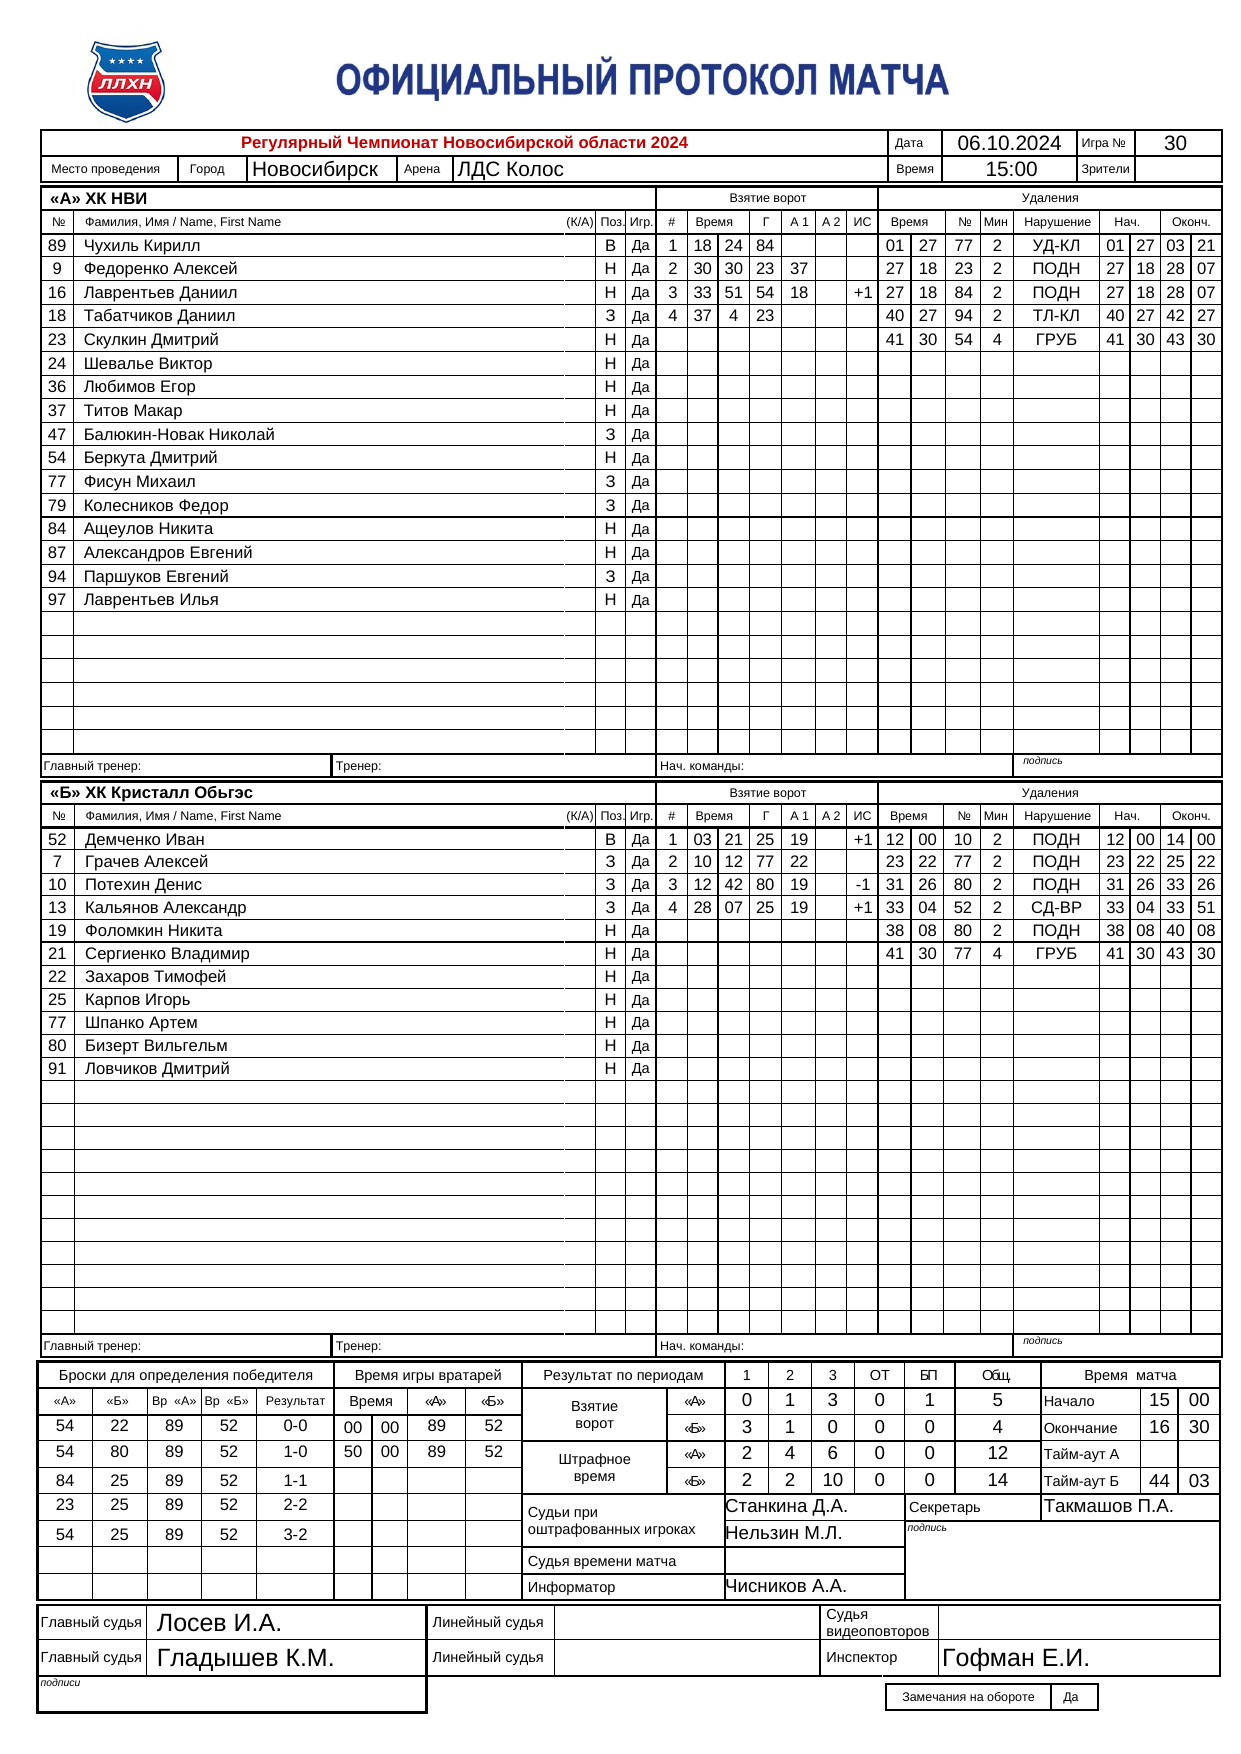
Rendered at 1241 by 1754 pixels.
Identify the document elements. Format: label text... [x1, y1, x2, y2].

table_cell [879, 423, 910, 445]
table_cell № [944, 805, 980, 826]
table_cell [1131, 1058, 1160, 1079]
table_cell [981, 518, 1013, 540]
table_cell [657, 399, 687, 422]
table_cell [688, 1242, 717, 1264]
table_cell [750, 376, 781, 398]
table_cell [782, 966, 815, 987]
table_cell [847, 989, 877, 1011]
table_cell [912, 1150, 943, 1172]
table_cell [1192, 470, 1221, 493]
table_cell [782, 1104, 815, 1126]
table_cell [657, 1265, 687, 1287]
table_cell 26 [1131, 874, 1160, 895]
table_cell 12 [688, 874, 717, 895]
table_cell Место проведения [42, 157, 177, 181]
table_cell [719, 1288, 749, 1310]
table_cell Судья видеоповторов [821, 1606, 938, 1639]
table_cell [816, 494, 846, 516]
table_cell [626, 1104, 655, 1126]
table_cell [1131, 541, 1160, 564]
table_cell Н [596, 989, 625, 1011]
table_cell [750, 943, 781, 964]
table_cell [944, 989, 980, 1011]
table_cell [981, 612, 1013, 634]
table_cell 40 [879, 305, 910, 327]
table_cell [719, 376, 749, 398]
table_cell Н [596, 943, 625, 964]
table_cell 19 [42, 920, 74, 941]
table_cell [688, 470, 717, 493]
table_cell ПОДН [1014, 829, 1099, 849]
table_cell [596, 1104, 625, 1126]
table_cell [719, 612, 749, 634]
table_cell Главный тренер: [42, 1335, 330, 1356]
table_cell [657, 518, 687, 540]
table_cell +1 [847, 281, 877, 303]
table_cell Фоломкин Никита [75, 920, 564, 941]
table_cell 41 [879, 328, 910, 351]
table_cell [847, 1311, 877, 1333]
table_cell [912, 1035, 943, 1057]
table_cell [688, 376, 717, 398]
table_cell [782, 1035, 815, 1057]
table_cell Время [879, 211, 945, 233]
table_cell [1131, 1242, 1160, 1264]
table_cell [816, 1104, 846, 1126]
table_cell 12 [879, 829, 910, 849]
table_cell Главный судья [39, 1606, 146, 1639]
table_cell [750, 1127, 781, 1149]
table_cell [1131, 1173, 1160, 1195]
table_cell [782, 943, 815, 964]
table_cell 4 [981, 943, 1013, 964]
table_cell Шпанко Артем [75, 1012, 564, 1033]
table_cell [626, 1127, 655, 1149]
table_header ОТ [855, 1363, 904, 1387]
table_cell [719, 446, 749, 469]
table_cell [1100, 518, 1129, 540]
table_cell Чухиль Кирилл [74, 235, 564, 256]
table_cell 0 [726, 1389, 768, 1413]
table_cell [1161, 1265, 1190, 1287]
table_cell [1014, 659, 1099, 682]
table_cell 03 [1179, 1468, 1219, 1493]
table_cell [750, 730, 781, 753]
table_cell [466, 1521, 521, 1546]
table_cell [944, 1012, 980, 1033]
table_cell [879, 683, 910, 706]
table_cell [847, 659, 877, 682]
table_cell [981, 446, 1013, 469]
table_cell [565, 1081, 595, 1103]
table_cell [944, 1173, 980, 1195]
table_cell 2 [981, 874, 1013, 895]
table_header БП [905, 1363, 954, 1387]
table_cell [912, 1196, 943, 1218]
table_cell [565, 943, 595, 964]
table_cell [946, 518, 980, 540]
table_cell Нельзин М.Л. [726, 1521, 904, 1546]
table_cell [879, 1081, 910, 1103]
table_cell [981, 1311, 1013, 1333]
table_cell Грачев Алексей [75, 850, 564, 872]
table_cell [816, 943, 846, 964]
table_cell 03 [688, 829, 717, 849]
table_cell [847, 565, 877, 587]
table_cell [719, 588, 749, 611]
table_cell 1-0 [257, 1441, 333, 1467]
table_cell [782, 399, 815, 422]
table_cell Да [626, 588, 655, 611]
table_cell 2 [981, 281, 1013, 303]
table_cell [688, 1035, 717, 1057]
table_cell [879, 1150, 910, 1172]
table_cell Вр «Б» [202, 1389, 256, 1413]
table_cell [74, 612, 564, 634]
table_cell [466, 1547, 521, 1573]
table_cell [596, 1311, 625, 1333]
table_cell [657, 1311, 687, 1333]
table_cell УД-КЛ [1014, 235, 1099, 256]
table_cell 21 [719, 829, 749, 849]
table_cell [42, 730, 73, 753]
table_cell [688, 659, 717, 682]
table_cell [981, 1058, 1013, 1079]
table_cell [782, 1219, 815, 1241]
table_cell Игр. [626, 805, 655, 826]
table_cell 42 [719, 874, 749, 895]
table_cell [879, 707, 910, 729]
table_cell Фисун Михаил [74, 470, 564, 493]
table_cell Н [596, 1012, 625, 1033]
table_cell [565, 1150, 595, 1172]
table_cell [688, 1196, 717, 1218]
table_cell [657, 446, 687, 469]
table_cell [946, 659, 980, 682]
table_cell [946, 470, 980, 493]
table_cell Новосибирск [248, 157, 396, 181]
table_cell [688, 518, 717, 540]
table_cell Нарушение [1014, 211, 1099, 233]
table_cell [816, 966, 846, 987]
table_cell Да [626, 829, 655, 849]
table_cell Титов Макар [74, 399, 564, 422]
table_cell [782, 423, 815, 445]
table_cell Да [626, 281, 655, 303]
table_cell З [596, 565, 625, 587]
table_cell [555, 1640, 819, 1675]
table_cell [782, 565, 815, 587]
table_cell 47 [42, 423, 73, 445]
table_header Время игры вратарей [335, 1363, 521, 1387]
table_cell [657, 328, 687, 351]
table_cell 30 [912, 328, 945, 351]
table_cell 10 [944, 829, 980, 849]
table_cell ЛДС Колос [454, 157, 887, 181]
table_cell Оконч. [1161, 805, 1221, 826]
table_cell 26 [912, 874, 943, 895]
table_cell [657, 1288, 687, 1310]
table_cell [688, 446, 717, 469]
table_cell Гофман Е.И. [939, 1640, 1219, 1675]
table_cell [1192, 1104, 1221, 1126]
table_cell [719, 1196, 749, 1218]
table_cell [981, 966, 1013, 987]
table_cell [750, 612, 781, 634]
table_cell Н [596, 446, 625, 469]
table_cell [565, 257, 595, 280]
table_cell 1 [769, 1389, 811, 1413]
table_cell 89 [148, 1494, 201, 1520]
table_cell [148, 1574, 201, 1599]
table_cell [782, 659, 815, 682]
table_cell [565, 1288, 595, 1310]
table_cell [1161, 1173, 1190, 1195]
table_cell З [596, 850, 625, 872]
table_cell [944, 1081, 980, 1103]
table_cell [879, 1012, 910, 1033]
table_cell [565, 1104, 595, 1126]
table_cell [1100, 494, 1129, 516]
table_cell 54 [39, 1441, 92, 1467]
table_cell 15 [1141, 1389, 1177, 1413]
table_cell 80 [42, 1035, 74, 1057]
table_cell [912, 683, 945, 706]
table_cell Да [626, 470, 655, 493]
table_cell 00 [335, 1416, 371, 1440]
table_cell 0 [812, 1415, 854, 1440]
table_cell 80 [93, 1441, 147, 1467]
table_cell 0 [855, 1442, 904, 1467]
table_cell [847, 730, 877, 753]
table_cell [879, 446, 910, 469]
table_cell 94 [946, 305, 980, 327]
table_cell СД-ВР [1014, 896, 1099, 918]
table_cell [782, 494, 815, 516]
table_cell [1014, 565, 1099, 587]
table_cell [565, 896, 595, 918]
table_cell Время [335, 1389, 407, 1413]
table_cell [879, 989, 910, 1011]
table_cell [1100, 707, 1129, 729]
table_cell [944, 1104, 980, 1126]
table_cell Н [596, 518, 625, 540]
table_cell [782, 1058, 815, 1079]
table_cell Судьи при оштрафованных игроках [523, 1495, 724, 1546]
table_cell [1192, 989, 1221, 1011]
table_cell [1131, 1219, 1160, 1241]
table_cell [719, 352, 749, 374]
table_cell 22 [1131, 850, 1160, 872]
table_cell [1131, 659, 1160, 682]
table_cell [1192, 966, 1221, 987]
table_cell [719, 1012, 749, 1033]
table_cell [75, 1219, 564, 1241]
table_header 2 [769, 1363, 811, 1387]
table_cell 80 [750, 874, 781, 895]
table_cell ГРУБ [1014, 328, 1099, 351]
table_cell [42, 612, 73, 634]
table_cell 27 [912, 235, 945, 256]
table_cell 52 [202, 1416, 256, 1440]
table_cell [1100, 966, 1129, 987]
table_cell [1014, 494, 1099, 516]
table_cell [847, 494, 877, 516]
table_cell [1161, 659, 1190, 682]
table_cell [719, 328, 749, 351]
table_cell [981, 730, 1013, 753]
table_cell [688, 730, 717, 753]
table_cell 43 [1161, 943, 1190, 964]
table_cell [750, 1265, 781, 1287]
table_cell [688, 328, 717, 351]
table_cell [946, 399, 980, 422]
table_cell 03 [1161, 235, 1190, 256]
table_cell ПОДН [1014, 281, 1099, 303]
table_cell [688, 1104, 717, 1126]
table_cell [1161, 494, 1190, 516]
table_cell [1192, 1242, 1221, 1264]
table_cell [1131, 399, 1160, 422]
table_cell 18 [1131, 281, 1160, 303]
table_cell Штрафное время [523, 1442, 666, 1493]
table_cell [1161, 423, 1190, 445]
table_cell 07 [1192, 257, 1221, 280]
table_cell 1 [657, 235, 687, 256]
table_cell Время [889, 157, 941, 181]
table_cell [782, 588, 815, 611]
table_cell [719, 683, 749, 706]
table_cell [688, 352, 717, 374]
table_cell [1100, 683, 1129, 706]
table_cell [1014, 352, 1099, 374]
table_cell Лаврентьев Даниил [74, 281, 564, 303]
table_cell Город [179, 157, 246, 181]
table_cell [847, 1173, 877, 1195]
table_cell 2 [657, 257, 687, 280]
table_cell [816, 730, 846, 753]
table_cell 43 [1161, 328, 1190, 351]
table_cell [1192, 1012, 1221, 1033]
table_cell [657, 989, 687, 1011]
table_cell 23 [1100, 850, 1129, 872]
table_cell «А» [39, 1389, 92, 1413]
table_cell [1100, 1058, 1129, 1079]
table_cell Станкина Д.А. [726, 1495, 904, 1520]
table_cell [847, 966, 877, 987]
table_cell [1014, 636, 1099, 658]
table_cell [816, 565, 846, 587]
table_cell [981, 1242, 1013, 1264]
table_cell Н [596, 588, 625, 611]
table_cell 30 [719, 257, 749, 280]
table_cell [335, 1468, 371, 1493]
table_cell +1 [847, 829, 877, 849]
table_cell Да [626, 850, 655, 872]
table_cell [782, 1173, 815, 1195]
table_cell [1131, 1288, 1160, 1310]
table_cell 54 [750, 281, 781, 303]
table_cell [75, 1288, 564, 1310]
table_cell Да [626, 920, 655, 941]
table_cell 52 [944, 896, 980, 918]
table_cell [1014, 1311, 1099, 1333]
table_cell [879, 1035, 910, 1057]
table_cell [1100, 1104, 1129, 1126]
table_cell [782, 541, 815, 564]
table_cell [1014, 730, 1099, 753]
table_cell [912, 470, 945, 493]
table_cell [657, 588, 687, 611]
table_cell 3 [657, 281, 687, 303]
table_cell [596, 1265, 625, 1287]
table_cell 19 [782, 874, 815, 895]
table_cell 79 [42, 494, 73, 516]
table_cell [912, 1127, 943, 1149]
table_cell Да [626, 1035, 655, 1057]
table_cell 30 [1131, 943, 1160, 964]
table_cell 4 [981, 328, 1013, 351]
table_cell 2 [981, 257, 1013, 280]
table_cell [1100, 730, 1129, 753]
table_cell Секретарь [906, 1495, 1040, 1520]
table_cell [596, 659, 625, 682]
table_cell [946, 707, 980, 729]
table_cell [879, 636, 910, 658]
table_cell Да [626, 423, 655, 445]
table_cell 08 [1192, 920, 1221, 941]
table_cell Да [626, 896, 655, 918]
table_cell [1014, 1196, 1099, 1218]
table_cell [626, 1173, 655, 1195]
table_cell 52 [466, 1441, 521, 1467]
table_cell 50 [335, 1441, 371, 1467]
table_cell [912, 518, 945, 540]
table_cell [981, 1104, 1013, 1126]
table_cell 0 [855, 1415, 904, 1440]
table_cell [1100, 423, 1129, 445]
table_cell [782, 1265, 815, 1287]
table_cell [782, 1081, 815, 1103]
table_cell [1100, 659, 1129, 682]
table_cell [879, 399, 910, 422]
table_cell Лаврентьев Илья [74, 588, 564, 611]
table_cell [946, 683, 980, 706]
table_cell [847, 920, 877, 941]
table_cell [688, 588, 717, 611]
table_cell 40 [1161, 920, 1190, 941]
table_cell [1100, 1242, 1129, 1264]
table_cell 77 [750, 850, 781, 872]
table_cell Время [879, 805, 943, 826]
table_cell [1192, 1127, 1221, 1149]
table_cell [912, 966, 943, 987]
table_cell [657, 966, 687, 987]
table_cell [1100, 1150, 1129, 1172]
table_cell [719, 1104, 749, 1126]
table_cell [912, 1173, 943, 1195]
table_cell [75, 1196, 564, 1218]
table_cell [657, 1104, 687, 1126]
table_cell [816, 470, 846, 493]
table_cell [42, 1265, 74, 1287]
table_cell [912, 1311, 943, 1333]
table_header Удаления [879, 783, 1221, 803]
table_cell 25 [93, 1494, 147, 1520]
table_cell [688, 1012, 717, 1033]
table_cell [1161, 446, 1190, 469]
table_cell Фамилия, Имя / Name, First Name [74, 211, 565, 233]
table_cell [565, 235, 595, 256]
table_cell Линейный судья [428, 1640, 554, 1675]
table_cell 12 [719, 850, 749, 872]
table_cell [879, 1219, 910, 1241]
table_cell [750, 1058, 781, 1079]
table_cell [1014, 470, 1099, 493]
table_cell [750, 518, 781, 540]
table_cell [75, 1081, 564, 1103]
table_cell Да [626, 1012, 655, 1033]
table_cell 18 [1131, 257, 1160, 280]
table_cell [257, 1547, 333, 1573]
table_cell 3 [657, 874, 687, 895]
table_cell [981, 1127, 1013, 1149]
table_cell [879, 541, 910, 564]
table_cell [688, 1150, 717, 1172]
table_cell Главный судья [39, 1640, 146, 1675]
table_cell [750, 636, 781, 658]
table_cell ПОДН [1014, 874, 1099, 895]
table_cell 54 [39, 1521, 92, 1546]
table_cell [657, 1127, 687, 1149]
table_cell 33 [1100, 896, 1129, 918]
table_cell [782, 235, 815, 256]
table_cell Ловчиков Дмитрий [75, 1058, 564, 1079]
table_cell [1131, 1196, 1160, 1218]
table_cell [750, 446, 781, 469]
table_cell [981, 683, 1013, 706]
table_cell [1100, 1265, 1129, 1287]
table_cell [1192, 588, 1221, 611]
table_cell [688, 1288, 717, 1310]
table_cell [719, 1081, 749, 1103]
table_cell [1192, 565, 1221, 587]
table_cell Колесников Федор [74, 494, 564, 516]
table_cell В [596, 829, 625, 849]
table_cell [946, 494, 980, 516]
table_cell [1131, 683, 1160, 706]
table_cell [719, 1058, 749, 1079]
table_cell [912, 446, 945, 469]
table_cell Инспектор [821, 1640, 938, 1675]
table_cell [719, 730, 749, 753]
table_cell Главный тренер: [42, 755, 330, 776]
table_header Общ. [956, 1363, 1040, 1387]
table_cell 18 [42, 305, 73, 327]
table_cell 00 [1131, 829, 1160, 849]
table_cell Г [750, 805, 781, 826]
table_cell [1014, 989, 1099, 1011]
table_cell [912, 1012, 943, 1033]
table_cell Да [626, 943, 655, 964]
table_cell Да [626, 494, 655, 516]
table_cell [719, 1311, 749, 1333]
table_cell [847, 328, 877, 351]
table_cell Да [626, 352, 655, 374]
table_cell Фамилия, Имя / Name, First Name [75, 805, 565, 826]
table_cell [466, 1574, 521, 1599]
table_cell [782, 636, 815, 658]
table_cell [565, 612, 595, 634]
table_cell 27 [1100, 281, 1129, 303]
table_cell 15:00 [943, 157, 1076, 181]
table_cell Арена [398, 157, 452, 181]
table_cell [912, 588, 945, 611]
table_cell [1131, 494, 1160, 516]
table_cell [373, 1574, 407, 1599]
table_cell [335, 1521, 371, 1546]
table_cell [816, 1311, 846, 1333]
table_cell 23 [39, 1494, 92, 1520]
table_cell [782, 1311, 815, 1333]
table_cell 10 [688, 850, 717, 872]
table_cell 18 [688, 235, 717, 256]
table_cell [1161, 565, 1190, 587]
table_cell Н [596, 1058, 625, 1079]
table_cell [565, 470, 595, 493]
table_cell 89 [148, 1521, 201, 1546]
table_cell [1014, 683, 1099, 706]
table_cell [42, 1242, 74, 1264]
table_cell [750, 1219, 781, 1241]
table_cell [657, 423, 687, 445]
table_cell 52 [202, 1521, 256, 1546]
table_cell 1 [905, 1389, 954, 1413]
table_cell [847, 446, 877, 469]
table_cell [750, 683, 781, 706]
table_cell [816, 920, 846, 941]
table_cell [847, 257, 877, 280]
table_cell [1100, 376, 1129, 398]
table_cell [688, 1311, 717, 1333]
table_cell [565, 399, 595, 422]
table_cell [565, 989, 595, 1011]
table_cell 30 [1192, 328, 1221, 351]
table_cell 22 [912, 850, 943, 872]
table_cell З [596, 896, 625, 918]
table_cell Н [596, 328, 625, 351]
table_cell [1100, 1288, 1129, 1310]
table_cell З [596, 874, 625, 895]
table_cell [847, 707, 877, 729]
table_cell [750, 1150, 781, 1172]
table_cell 28 [688, 896, 717, 918]
table_cell [816, 1012, 846, 1033]
table_cell [1014, 1288, 1099, 1310]
table_cell [1014, 588, 1099, 611]
table_cell [879, 1288, 910, 1310]
table_cell [1014, 1081, 1099, 1103]
table_cell [466, 1468, 521, 1493]
table_cell 00 [1192, 829, 1221, 849]
table_cell [373, 1521, 407, 1546]
table_cell [944, 1035, 980, 1057]
table_cell [1136, 157, 1221, 181]
table_cell [1192, 1150, 1221, 1172]
table_cell [847, 1196, 877, 1218]
table_cell 22 [782, 850, 815, 872]
table_cell ИС [847, 805, 877, 826]
table_cell [981, 352, 1013, 374]
table_cell [1100, 588, 1129, 611]
table_cell [1161, 470, 1190, 493]
table_cell [1161, 1150, 1190, 1172]
table_cell [688, 943, 717, 964]
table_cell Тайм-аут Б [1042, 1468, 1140, 1493]
table_cell [750, 1173, 781, 1195]
table_cell Скулкин Дмитрий [74, 328, 564, 351]
table_cell [1192, 352, 1221, 374]
table_cell Демченко Иван [75, 829, 564, 849]
table_cell [782, 707, 815, 729]
table_cell 4 [719, 305, 749, 327]
table_cell 91 [42, 1058, 74, 1079]
table_cell Мин [981, 805, 1013, 826]
table_cell 4 [769, 1442, 811, 1467]
table_cell [816, 1196, 846, 1218]
table_cell Да [626, 565, 655, 587]
table_cell [782, 730, 815, 753]
table_cell [1161, 399, 1190, 422]
table_cell [688, 1127, 717, 1149]
table_cell [1100, 1035, 1129, 1057]
table_cell 30 [1192, 943, 1221, 964]
table_cell [816, 376, 846, 398]
table_cell [565, 683, 595, 706]
table_cell [42, 1104, 74, 1126]
table_cell [1192, 1311, 1221, 1333]
table_cell [912, 659, 945, 682]
table_cell [816, 1127, 846, 1149]
table_cell [719, 1219, 749, 1241]
table_cell 41 [879, 943, 910, 964]
table_cell [565, 1012, 595, 1033]
table_cell [1100, 1311, 1129, 1333]
table_cell [42, 659, 73, 682]
table_cell [1161, 1104, 1190, 1126]
table_cell [816, 305, 846, 327]
table_cell Да [626, 541, 655, 564]
table_cell 04 [912, 896, 943, 918]
table_cell [626, 683, 655, 706]
table_cell [719, 565, 749, 587]
table_cell 84 [750, 235, 781, 256]
table_header Регулярный Чемпионат Новосибирской области 2024 [42, 131, 887, 155]
table_cell Начало [1042, 1389, 1140, 1413]
table_cell [912, 494, 945, 516]
table_cell 27 [1131, 305, 1160, 327]
table_cell [847, 423, 877, 445]
table_cell 89 [148, 1441, 201, 1467]
table_cell [1161, 707, 1190, 729]
table_cell 2-2 [257, 1494, 333, 1520]
table_cell [1161, 636, 1190, 658]
table_cell [1014, 541, 1099, 564]
table_cell [626, 1288, 655, 1310]
table_cell [879, 518, 910, 540]
table_cell [93, 1574, 147, 1599]
table_cell 01 [879, 235, 910, 256]
table_cell [1100, 989, 1129, 1011]
table_cell [981, 1035, 1013, 1057]
table_cell [657, 494, 687, 516]
table_cell [1131, 1311, 1160, 1333]
table_cell [657, 636, 687, 658]
table_cell 37 [688, 305, 717, 327]
picture [5, 28, 1179, 129]
table_cell 0 [905, 1468, 954, 1493]
table_cell [202, 1574, 256, 1599]
table_cell [1100, 636, 1129, 658]
table_cell [750, 494, 781, 516]
table_cell [816, 896, 846, 918]
table_cell [657, 352, 687, 374]
table_cell [782, 446, 815, 469]
table_cell [1131, 565, 1160, 587]
table_cell [408, 1547, 465, 1573]
table_cell [981, 989, 1013, 1011]
table_cell [944, 1265, 980, 1287]
table_cell [565, 966, 595, 987]
table_cell [750, 659, 781, 682]
table_cell # [657, 805, 687, 826]
table_cell 21 [1192, 235, 1221, 256]
table_cell [1100, 565, 1129, 587]
table_cell [657, 683, 687, 706]
table_cell [750, 423, 781, 445]
table_cell [879, 1311, 910, 1333]
table_cell 00 [373, 1416, 407, 1440]
table_cell [719, 518, 749, 540]
table_cell В [596, 235, 625, 256]
table_cell [657, 943, 687, 964]
table_cell 77 [944, 943, 980, 964]
table_cell 38 [1100, 920, 1129, 941]
table_cell [981, 1288, 1013, 1310]
table_cell [1014, 376, 1099, 398]
table_cell [565, 1058, 595, 1079]
table_cell Такмашов П.А. [1042, 1495, 1219, 1520]
table_cell [1192, 683, 1221, 706]
table_cell [847, 612, 877, 634]
table_cell [912, 1104, 943, 1126]
table_cell [719, 1173, 749, 1195]
table_cell [1014, 1104, 1099, 1126]
table_cell 23 [42, 328, 73, 351]
table_cell [1131, 730, 1160, 753]
table_cell [879, 565, 910, 587]
table_cell [816, 446, 846, 469]
table_cell [688, 966, 717, 987]
table_cell [750, 989, 781, 1011]
table_cell [565, 328, 595, 351]
table_cell [42, 1196, 74, 1218]
table_cell [847, 943, 877, 964]
table_cell [626, 730, 655, 753]
table_cell [750, 565, 781, 587]
table_cell [657, 1150, 687, 1172]
table_cell [657, 707, 687, 729]
table_cell [750, 1012, 781, 1033]
table_cell 31 [1100, 874, 1129, 895]
table_cell 54 [946, 328, 980, 351]
table_cell [782, 1288, 815, 1310]
table_cell [75, 1242, 564, 1264]
table_cell [1161, 352, 1190, 374]
table_cell Вр «А» [148, 1389, 201, 1413]
table_cell [1131, 588, 1160, 611]
table_cell 3 [726, 1415, 768, 1440]
table_cell [981, 1173, 1013, 1195]
table_cell [847, 518, 877, 540]
table_cell 12 [956, 1442, 1040, 1467]
table_cell 77 [944, 850, 980, 872]
table_cell [565, 565, 595, 587]
table_cell [626, 1265, 655, 1287]
table_cell [946, 376, 980, 398]
table_cell [1131, 446, 1160, 469]
table_cell [981, 1196, 1013, 1218]
table_cell Тренер: [333, 755, 655, 776]
table_cell [981, 659, 1013, 682]
table_cell Н [596, 1035, 625, 1057]
table_cell [782, 612, 815, 634]
table_cell [688, 399, 717, 422]
table_cell Н [596, 352, 625, 374]
table_cell [565, 352, 595, 374]
table_cell 84 [946, 281, 980, 303]
table_cell [1192, 636, 1221, 658]
table_cell [565, 423, 595, 445]
table_cell подпись [906, 1522, 1219, 1599]
table_cell [1161, 376, 1190, 398]
table_cell 54 [42, 446, 73, 469]
table_cell [657, 565, 687, 587]
table_cell Взятие ворот [523, 1389, 666, 1440]
table_cell [1131, 707, 1160, 729]
table_cell [1131, 518, 1160, 540]
table_cell [1131, 1081, 1160, 1103]
table_cell 30 [1131, 328, 1160, 351]
table_cell [74, 636, 564, 658]
table_cell [373, 1547, 407, 1573]
table_cell [1100, 1173, 1129, 1195]
table_cell [719, 943, 749, 964]
table_cell [42, 683, 73, 706]
table_cell 10 [812, 1468, 854, 1493]
table_cell 00 [1179, 1389, 1219, 1413]
table_cell 25 [42, 989, 74, 1011]
table_cell [1192, 730, 1221, 753]
table_cell [750, 1104, 781, 1126]
table_cell [466, 1494, 521, 1520]
table_cell З [596, 423, 625, 445]
table_cell [688, 423, 717, 445]
table_cell [847, 470, 877, 493]
table_cell Да [626, 305, 655, 327]
table_cell Балюкин-Новак Николай [74, 423, 564, 445]
table_cell [1014, 1219, 1099, 1241]
table_cell Н [596, 257, 625, 280]
table_cell 51 [719, 281, 749, 303]
table_cell [879, 1173, 910, 1195]
table_cell [596, 1150, 625, 1172]
table_cell 97 [42, 588, 73, 611]
table_cell [750, 1242, 781, 1264]
table_cell 84 [42, 518, 73, 540]
table_cell 28 [1161, 281, 1190, 303]
table_cell [816, 874, 846, 895]
table_cell [750, 399, 781, 422]
table_cell [847, 376, 877, 398]
table_cell Г [750, 211, 781, 233]
table_cell 2 [981, 829, 1013, 849]
table_cell [1100, 541, 1129, 564]
table_cell [565, 376, 595, 398]
table_cell 30 [912, 943, 943, 964]
table_cell [946, 588, 980, 611]
table_cell Александров Евгений [74, 541, 564, 564]
table_cell [74, 683, 564, 706]
table_cell [657, 920, 687, 941]
table_cell [626, 612, 655, 634]
table_cell [565, 636, 595, 658]
table_cell [42, 1173, 74, 1195]
table_cell 12 [1100, 829, 1129, 849]
table_cell [847, 1288, 877, 1310]
table_cell [912, 541, 945, 564]
table_cell [596, 683, 625, 706]
table_cell [626, 1196, 655, 1218]
table_cell [596, 636, 625, 658]
table_cell [42, 1311, 74, 1333]
table_cell [626, 1311, 655, 1333]
table_cell ПОДН [1014, 920, 1099, 941]
table_cell [816, 1150, 846, 1172]
table_cell 89 [148, 1416, 201, 1440]
table_cell [816, 1173, 846, 1195]
table_cell 87 [42, 541, 73, 564]
table_cell [657, 730, 687, 753]
table_cell [1161, 683, 1190, 706]
table_cell 33 [688, 281, 717, 303]
table_cell Нач. команды: [657, 1335, 1012, 1356]
table_cell 25 [1161, 850, 1190, 872]
table_cell [847, 305, 877, 327]
table_cell [912, 565, 945, 587]
table_cell [912, 730, 945, 753]
table_cell [816, 541, 846, 564]
table_cell [1192, 1219, 1221, 1241]
table_cell [847, 1104, 877, 1126]
table_cell [565, 707, 595, 729]
table_cell [719, 494, 749, 516]
table_cell Нач. команды: [657, 755, 1012, 776]
table_cell [42, 1219, 74, 1241]
table_cell [565, 1127, 595, 1149]
table_cell [408, 1521, 465, 1546]
table_cell 2 [981, 850, 1013, 872]
table_cell [1161, 1288, 1190, 1310]
table_cell [657, 659, 687, 682]
table_cell 2 [726, 1468, 768, 1493]
table_cell [688, 1219, 717, 1241]
table_cell [688, 1265, 717, 1287]
table_cell [1161, 1311, 1190, 1333]
table_cell 5 [956, 1389, 1040, 1413]
table_cell [750, 1035, 781, 1057]
table_cell [1192, 1173, 1221, 1195]
table_cell [750, 470, 781, 493]
table_cell [1192, 1058, 1221, 1079]
table_cell [565, 446, 595, 469]
table_cell Н [596, 541, 625, 564]
table_cell 3 [812, 1389, 854, 1413]
table_cell ПОДН [1014, 257, 1099, 280]
table_cell 41 [1100, 943, 1129, 964]
table_cell Да [626, 235, 655, 256]
table_cell 2 [769, 1468, 811, 1493]
table_cell [912, 1081, 943, 1103]
table_cell Да [626, 376, 655, 398]
table_cell [1192, 707, 1221, 729]
table_cell [1192, 1265, 1221, 1287]
table_cell [1014, 518, 1099, 540]
table_cell [912, 1288, 943, 1310]
table_cell [719, 541, 749, 564]
table_cell [565, 305, 595, 327]
table_cell [782, 305, 815, 327]
table_cell [1014, 612, 1099, 634]
table_cell [657, 541, 687, 564]
table_cell ГРУБ [1014, 943, 1099, 964]
table_cell 24 [719, 235, 749, 256]
table_cell [782, 376, 815, 398]
table_cell [946, 612, 980, 634]
table_cell 2 [981, 305, 1013, 327]
table_cell [847, 636, 877, 658]
table_cell [1141, 1441, 1177, 1467]
table_cell А 1 [782, 211, 815, 233]
table_cell [1161, 1219, 1190, 1241]
table_cell [1161, 1196, 1190, 1218]
table_cell [1192, 1196, 1221, 1218]
table_cell Захаров Тимофей [75, 966, 564, 987]
table_cell [1131, 1127, 1160, 1149]
table_cell [782, 989, 815, 1011]
table_cell [847, 1035, 877, 1057]
table_cell 1 [769, 1415, 811, 1440]
table_cell 52 [202, 1468, 256, 1493]
table_cell Н [596, 281, 625, 303]
table_cell 77 [946, 235, 980, 256]
table_cell [1192, 1081, 1221, 1103]
table_cell 6 [812, 1442, 854, 1467]
table_cell [1014, 423, 1099, 445]
table_cell 28 [1161, 257, 1190, 280]
table_cell [373, 1468, 407, 1493]
table_cell [879, 1058, 910, 1079]
table_cell [565, 281, 595, 303]
table_cell [565, 659, 595, 682]
table_cell [944, 1288, 980, 1310]
table_cell [816, 1265, 846, 1287]
table_cell 23 [879, 850, 910, 872]
table_cell [879, 588, 910, 611]
table_cell 4 [657, 896, 687, 918]
table_cell [816, 235, 846, 256]
table_cell [816, 1288, 846, 1310]
table_cell [879, 376, 910, 398]
table_cell [688, 683, 717, 706]
table_cell [565, 730, 595, 753]
table_cell подпись [1014, 755, 1221, 776]
table_cell 27 [1192, 305, 1221, 327]
table_cell [42, 1127, 74, 1149]
table_cell [879, 612, 910, 634]
table_cell [596, 730, 625, 753]
table_cell [565, 1311, 595, 1333]
table_cell [42, 707, 73, 729]
table_cell [373, 1494, 407, 1520]
table_cell [981, 1012, 1013, 1033]
table_cell [750, 920, 781, 941]
table_cell [879, 352, 910, 374]
table_cell (К/А) [565, 211, 595, 233]
table_cell [657, 1219, 687, 1241]
table_cell [912, 399, 945, 422]
table_cell [981, 1150, 1013, 1172]
table_cell № [42, 211, 73, 233]
table_cell 9 [42, 257, 73, 280]
table_cell [565, 494, 595, 516]
table_cell 89 [148, 1468, 201, 1493]
table_cell [879, 659, 910, 682]
table_cell [626, 707, 655, 729]
table_cell Сергиенко Владимир [75, 943, 564, 964]
table_cell [750, 1081, 781, 1103]
table_cell [912, 636, 945, 658]
table_cell 42 [1161, 305, 1190, 327]
table_cell [75, 1127, 564, 1149]
table_cell -1 [847, 874, 877, 895]
table_cell [750, 1288, 781, 1310]
table_cell 25 [93, 1521, 147, 1546]
table_header Результат по периодам [523, 1363, 724, 1387]
table_cell [879, 1104, 910, 1126]
table_cell 36 [42, 376, 73, 398]
table_cell [879, 1242, 910, 1264]
table_cell [1161, 1242, 1190, 1264]
table_cell Тренер: [333, 1335, 655, 1356]
table_cell 18 [912, 257, 945, 280]
table_cell Шевалье Виктор [74, 352, 564, 374]
table_cell 27 [879, 257, 910, 280]
table_cell Да [626, 989, 655, 1011]
table_cell 77 [42, 1012, 74, 1033]
table_cell 08 [1131, 920, 1160, 941]
table_cell [75, 1265, 564, 1287]
table_cell [657, 1058, 687, 1079]
table_cell Бизерт Вильгельм [75, 1035, 564, 1057]
table_cell [657, 1012, 687, 1033]
table_cell [981, 1219, 1013, 1241]
table_header Да [1052, 1685, 1097, 1709]
table_cell [750, 352, 781, 374]
table_cell 31 [879, 874, 910, 895]
table_cell [879, 470, 910, 493]
table_cell [565, 920, 595, 941]
table_cell подпись [1014, 1335, 1221, 1356]
table_cell [981, 636, 1013, 658]
table_header «А» ХК НВИ [42, 188, 655, 209]
table_cell 52 [202, 1441, 256, 1467]
table_cell Любимов Егор [74, 376, 564, 398]
table_cell [816, 281, 846, 303]
table_cell Нарушение [1014, 805, 1099, 826]
table_cell [1131, 1265, 1160, 1287]
table_cell [912, 612, 945, 634]
table_cell [688, 636, 717, 658]
table_cell Да [626, 257, 655, 280]
table_cell Да [626, 328, 655, 351]
table_cell 2 [981, 920, 1013, 941]
table_cell Да [626, 446, 655, 469]
table_cell Судья времени матча [523, 1548, 724, 1573]
table_cell 1-1 [257, 1468, 333, 1493]
table_cell Игр. [626, 211, 655, 233]
table_cell [1100, 1196, 1129, 1218]
table_cell [74, 659, 564, 682]
table_header 30 [1136, 131, 1221, 155]
table_cell 25 [750, 829, 781, 849]
table_cell [626, 636, 655, 658]
table_cell 33 [1161, 874, 1190, 895]
table_cell # [657, 211, 687, 233]
table_cell [719, 1242, 749, 1264]
table_cell [946, 636, 980, 658]
table_cell [335, 1547, 371, 1573]
table_cell [565, 850, 595, 872]
table_cell [1192, 541, 1221, 564]
table_cell 00 [373, 1441, 407, 1467]
table_cell [688, 989, 717, 1011]
table_cell [981, 376, 1013, 398]
table_cell [1131, 966, 1160, 987]
table_cell [944, 1196, 980, 1218]
table_cell [1192, 376, 1221, 398]
table_cell Н [596, 966, 625, 987]
table_cell [912, 989, 943, 1011]
table_cell 0 [855, 1468, 904, 1493]
table_cell Лосев И.А. [147, 1606, 425, 1639]
table_cell [408, 1574, 465, 1599]
table_cell Поз. [596, 805, 625, 826]
table_cell Чисников А.А. [726, 1575, 904, 1599]
table_cell [847, 588, 877, 611]
table_cell [1100, 1127, 1129, 1149]
table_cell [847, 850, 877, 872]
table_cell Линейный судья [428, 1606, 554, 1639]
table_cell [1100, 352, 1129, 374]
table_cell [565, 518, 595, 540]
table_cell Да [626, 1058, 655, 1079]
table_cell [816, 612, 846, 634]
table_cell 30 [1179, 1415, 1219, 1440]
table_cell «А» [408, 1389, 465, 1413]
table_cell [879, 966, 910, 987]
table_cell 01 [1100, 235, 1129, 256]
table_cell [981, 470, 1013, 493]
table_cell [847, 1081, 877, 1103]
table_cell [688, 920, 717, 941]
table_cell 40 [1100, 305, 1129, 327]
table_cell 0 [855, 1389, 904, 1413]
table_cell [847, 399, 877, 422]
table_cell [847, 1150, 877, 1172]
table_cell ТЛ-КЛ [1014, 305, 1099, 327]
table_header 3 [812, 1363, 854, 1387]
table_cell [1161, 1081, 1190, 1103]
table_cell 41 [1100, 328, 1129, 351]
table_cell [1192, 399, 1221, 422]
table_cell [981, 1265, 1013, 1287]
table_cell [148, 1547, 201, 1573]
table_cell [879, 494, 910, 516]
table_cell [1192, 1288, 1221, 1310]
table_cell [1131, 989, 1160, 1011]
table_cell [1161, 730, 1190, 753]
table_cell [688, 1058, 717, 1079]
table_cell [626, 1242, 655, 1264]
table_cell [75, 1104, 564, 1126]
table_cell 04 [1131, 896, 1160, 918]
table_cell [719, 1127, 749, 1149]
table_cell 37 [782, 257, 815, 280]
table_cell [555, 1606, 819, 1639]
table_cell [42, 1150, 74, 1172]
table_cell [816, 423, 846, 445]
table_cell [782, 470, 815, 493]
table_cell [847, 1242, 877, 1264]
table_cell [1161, 966, 1190, 987]
table_cell [1192, 494, 1221, 516]
table_cell [816, 1219, 846, 1241]
table_cell [726, 1548, 904, 1573]
table_cell [1014, 1242, 1099, 1264]
table_cell 25 [750, 896, 781, 918]
table_cell [565, 1173, 595, 1195]
table_cell 84 [39, 1468, 92, 1493]
table_cell [750, 588, 781, 611]
table_cell [1161, 588, 1190, 611]
table_cell [847, 235, 877, 256]
table_cell [944, 1058, 980, 1079]
table_cell [719, 966, 749, 987]
table_cell (К/А) [565, 805, 595, 826]
table_cell [1100, 1012, 1129, 1033]
table_cell 27 [1100, 257, 1129, 280]
table_header Дата [889, 131, 941, 155]
table_cell [782, 1012, 815, 1033]
table_cell 27 [1131, 235, 1160, 256]
table_cell [596, 1081, 625, 1103]
table_cell [626, 1081, 655, 1103]
table_cell [847, 541, 877, 564]
table_cell [1192, 659, 1221, 682]
table_cell З [596, 470, 625, 493]
table_cell «Б» [668, 1468, 724, 1493]
table_cell ИС [847, 211, 877, 233]
table_cell 52 [42, 829, 74, 849]
table_cell [565, 1219, 595, 1241]
table_cell 38 [879, 920, 910, 941]
table_cell [75, 1173, 564, 1195]
table_cell Беркута Дмитрий [74, 446, 564, 469]
table_cell 44 [1141, 1468, 1177, 1493]
table_cell Ащеулов Никита [74, 518, 564, 540]
table_cell [657, 1196, 687, 1218]
table_cell [688, 612, 717, 634]
table_cell Информатор [523, 1575, 724, 1599]
table_cell З [596, 305, 625, 327]
table_cell [75, 1311, 564, 1333]
table_cell [688, 565, 717, 587]
table_cell [944, 1150, 980, 1172]
table_cell [847, 352, 877, 374]
table_cell [1179, 1441, 1219, 1467]
table_cell Нач. [1100, 211, 1160, 233]
table_cell 07 [719, 896, 749, 918]
table_cell [782, 1150, 815, 1172]
table_cell [1100, 470, 1129, 493]
table_cell [626, 659, 655, 682]
table_cell [1014, 1150, 1099, 1172]
table_cell [912, 1265, 943, 1287]
table_cell [750, 707, 781, 729]
table_cell Окончание [1042, 1415, 1140, 1440]
table_cell [981, 541, 1013, 564]
table_cell [816, 518, 846, 540]
table_cell [257, 1574, 333, 1599]
table_cell А 1 [782, 805, 815, 826]
table_cell [657, 1173, 687, 1195]
table_cell [944, 1219, 980, 1241]
table_cell [596, 707, 625, 729]
table_cell [75, 1150, 564, 1172]
table_header 06.10.2024 [943, 131, 1076, 155]
table_cell [74, 707, 564, 729]
table_cell Поз. [596, 211, 625, 233]
table_cell 13 [42, 896, 74, 918]
table_cell 37 [42, 399, 73, 422]
table_cell 25 [93, 1468, 147, 1493]
table_cell Да [626, 518, 655, 540]
table_cell [565, 1242, 595, 1264]
table_cell 4 [956, 1415, 1040, 1440]
table_cell Время [688, 211, 749, 233]
table_cell [719, 1035, 749, 1057]
table_header 1 [726, 1363, 768, 1387]
table_cell [750, 328, 781, 351]
table_cell Гладышев К.М. [147, 1640, 425, 1675]
table_cell Тайм-аут А [1042, 1441, 1140, 1467]
table_cell 89 [42, 235, 73, 256]
table_cell Да [626, 966, 655, 987]
table_cell [1014, 1012, 1099, 1033]
table_cell [1131, 376, 1160, 398]
table_cell [944, 1311, 980, 1333]
table_cell 33 [879, 896, 910, 918]
table_cell 80 [944, 874, 980, 895]
table_cell [879, 730, 910, 753]
table_cell [39, 1574, 92, 1599]
table_cell [1131, 470, 1160, 493]
table_cell 24 [42, 352, 73, 374]
table_cell А 2 [816, 805, 846, 826]
table_cell [981, 707, 1013, 729]
table_cell [847, 683, 877, 706]
table_cell [1192, 612, 1221, 634]
table_cell [750, 966, 781, 987]
table_cell [946, 352, 980, 374]
table_cell 16 [1141, 1415, 1177, 1440]
table_cell Табатчиков Даниил [74, 305, 564, 327]
table_cell [596, 612, 625, 634]
table_cell [944, 1127, 980, 1149]
table_cell [688, 1081, 717, 1103]
table_cell [1014, 707, 1099, 729]
table_cell 3-2 [257, 1521, 333, 1546]
table_cell 89 [408, 1416, 465, 1440]
table_cell [719, 399, 749, 422]
table_cell Н [596, 376, 625, 398]
table_header Время матча [1042, 1363, 1219, 1387]
table_cell 22 [42, 966, 74, 987]
table_cell [879, 1196, 910, 1218]
table_cell [719, 1150, 749, 1172]
table_cell [565, 829, 595, 849]
table_cell [1192, 518, 1221, 540]
table_cell [1161, 1035, 1190, 1057]
table_cell [782, 683, 815, 706]
table_cell 27 [879, 281, 910, 303]
table_cell [1014, 1265, 1099, 1287]
table_cell Паршуков Евгений [74, 565, 564, 587]
table_cell [816, 989, 846, 1011]
table_cell [944, 1242, 980, 1264]
table_cell [565, 1265, 595, 1287]
table_cell [981, 588, 1013, 611]
table_cell 16 [42, 281, 73, 303]
table_cell [879, 1127, 910, 1149]
table_cell [816, 399, 846, 422]
table_cell [565, 1196, 595, 1218]
table_cell [719, 920, 749, 941]
table_cell [1131, 1012, 1160, 1033]
table_cell [42, 1288, 74, 1310]
table_cell [719, 989, 749, 1011]
table_cell 1 [657, 829, 687, 849]
table_cell [1014, 1058, 1099, 1079]
table_cell [1192, 423, 1221, 445]
table_cell [816, 1081, 846, 1103]
table_cell [688, 1173, 717, 1195]
table_cell 08 [912, 920, 943, 941]
table_cell «Б» [93, 1389, 147, 1413]
table_cell [946, 541, 980, 564]
table_cell [1100, 446, 1129, 469]
table_cell «А» [668, 1389, 724, 1413]
table_cell «Б » [466, 1389, 521, 1413]
table_cell [1161, 1127, 1190, 1149]
table_header Взятие ворот [657, 783, 877, 803]
table_cell [816, 683, 846, 706]
table_cell Кальянов Александр [75, 896, 564, 918]
table_cell [946, 565, 980, 587]
table_cell Н [596, 920, 625, 941]
table_cell [981, 494, 1013, 516]
table_header Замечания на обороте [887, 1685, 1050, 1709]
table_cell [1131, 1104, 1160, 1126]
table_cell [335, 1574, 371, 1599]
table_cell 23 [750, 305, 781, 327]
table_cell [1161, 612, 1190, 634]
table_cell [981, 565, 1013, 587]
table_cell 2 [726, 1442, 768, 1467]
table_cell [816, 1058, 846, 1079]
table_cell 21 [42, 943, 74, 964]
table_cell [1161, 518, 1190, 540]
table_cell подписи [39, 1677, 425, 1711]
table_cell [912, 352, 945, 374]
table_cell [750, 1196, 781, 1218]
table_cell [816, 707, 846, 729]
table_cell [408, 1468, 465, 1493]
table_cell № [946, 211, 980, 233]
table_cell 26 [1192, 874, 1221, 895]
table_cell [1014, 1173, 1099, 1195]
table_cell 52 [202, 1494, 256, 1520]
table_cell 07 [1192, 281, 1221, 303]
table_cell 19 [782, 829, 815, 849]
table_cell Н [596, 399, 625, 422]
table_cell 19 [782, 896, 815, 918]
table_cell [657, 612, 687, 634]
table_cell 0-0 [257, 1416, 333, 1440]
table_cell [719, 470, 749, 493]
table_cell [946, 423, 980, 445]
table_cell [847, 1219, 877, 1241]
table_cell [1131, 1150, 1160, 1172]
table_cell 14 [956, 1468, 1040, 1493]
table_cell [1014, 966, 1099, 987]
table_header Удаления [879, 188, 1221, 209]
table_cell [719, 1265, 749, 1287]
table_cell [565, 588, 595, 611]
table_cell [1014, 1127, 1099, 1149]
table_cell [782, 518, 815, 540]
table_cell Время [688, 805, 749, 826]
table_cell [912, 376, 945, 398]
table_cell [944, 966, 980, 987]
table_cell [750, 1311, 781, 1333]
table_cell [596, 1196, 625, 1218]
table_cell Зрители [1078, 157, 1134, 181]
table_cell 00 [912, 829, 943, 849]
table_cell [816, 636, 846, 658]
table_cell [596, 1242, 625, 1264]
table_cell [816, 588, 846, 611]
table_cell [912, 423, 945, 445]
table_cell [1014, 1035, 1099, 1057]
table_cell [596, 1288, 625, 1310]
table_cell [202, 1547, 256, 1573]
table_cell [688, 707, 717, 729]
table_cell [428, 1677, 882, 1711]
table_cell 7 [42, 850, 74, 872]
table_cell [816, 257, 846, 280]
table_cell [719, 659, 749, 682]
table_cell А 2 [816, 211, 846, 233]
table_cell [847, 1265, 877, 1287]
table_cell «А» [668, 1442, 724, 1467]
table_cell [596, 1173, 625, 1195]
table_cell 0 [905, 1442, 954, 1467]
table_cell 77 [42, 470, 73, 493]
table_cell 52 [466, 1416, 521, 1440]
table_cell [1131, 352, 1160, 374]
table_cell [1161, 1058, 1190, 1079]
table_cell [847, 1058, 877, 1079]
table_cell [782, 1127, 815, 1149]
table_cell [816, 850, 846, 872]
table_cell Результат [257, 1389, 333, 1413]
table_cell 94 [42, 565, 73, 587]
table_cell 22 [1192, 850, 1221, 872]
table_cell [93, 1547, 147, 1573]
table_cell [1100, 612, 1129, 634]
table_cell [1014, 446, 1099, 469]
table_cell 2 [981, 235, 1013, 256]
table_cell [847, 1012, 877, 1033]
table_cell [912, 1058, 943, 1079]
table_header Игра № [1078, 131, 1134, 155]
table_cell 23 [946, 257, 980, 280]
table_cell 2 [657, 850, 687, 872]
table_cell [688, 494, 717, 516]
table_cell 22 [93, 1416, 147, 1440]
table_cell [883, 1677, 1220, 1681]
table_cell [596, 1127, 625, 1149]
table_cell 51 [1192, 896, 1221, 918]
table_cell [1100, 1219, 1129, 1241]
table_cell [1161, 541, 1190, 564]
table_cell «Б» [668, 1415, 724, 1440]
table_cell [816, 328, 846, 351]
table_cell ПОДН [1014, 850, 1099, 872]
table_cell Да [626, 399, 655, 422]
table_cell [816, 1242, 846, 1264]
table_cell [565, 874, 595, 895]
table_cell [981, 423, 1013, 445]
table_cell [912, 707, 945, 729]
table_cell Федоренко Алексей [74, 257, 564, 280]
table_cell [1131, 1035, 1160, 1057]
table_cell [816, 829, 846, 849]
table_cell [981, 1081, 1013, 1103]
table_header Взятие ворот [657, 188, 877, 209]
table_cell [782, 352, 815, 374]
table_cell З [596, 494, 625, 516]
table_cell [74, 730, 564, 753]
table_cell [879, 1265, 910, 1287]
table_cell Нач. [1100, 805, 1160, 826]
table_cell 0 [905, 1415, 954, 1440]
table_cell 80 [944, 920, 980, 941]
table_cell [719, 636, 749, 658]
table_cell Оконч. [1161, 211, 1221, 233]
table_cell Карпов Игорь [75, 989, 564, 1011]
table_cell [981, 399, 1013, 422]
table_cell Мин [981, 211, 1013, 233]
table_header «Б» ХК Кристалл Обьгэс [42, 783, 655, 803]
table_cell [1192, 1035, 1221, 1057]
table_cell 18 [782, 281, 815, 303]
table_cell [657, 1242, 687, 1264]
table_cell [596, 1219, 625, 1241]
table_cell 4 [657, 305, 687, 327]
table_cell 18 [912, 281, 945, 303]
table_cell [1100, 1081, 1129, 1103]
table_cell [1131, 423, 1160, 445]
table_cell [335, 1494, 371, 1520]
table_cell Потехин Денис [75, 874, 564, 895]
table_cell [946, 730, 980, 753]
table_cell [1131, 612, 1160, 634]
table_cell [750, 541, 781, 564]
table_cell [1161, 1012, 1190, 1033]
table_cell [42, 1081, 74, 1103]
table_cell [565, 541, 595, 564]
table_cell [912, 1219, 943, 1241]
table_cell +1 [847, 896, 877, 918]
table_cell [719, 707, 749, 729]
table_cell [1131, 636, 1160, 658]
table_cell [816, 659, 846, 682]
table_cell [1014, 399, 1099, 422]
table_cell [939, 1606, 1219, 1639]
table_cell 23 [750, 257, 781, 280]
table_cell [816, 352, 846, 374]
table_cell 30 [688, 257, 717, 280]
table_cell [719, 423, 749, 445]
table_cell [782, 1242, 815, 1264]
table_cell [1099, 1682, 1220, 1711]
table_cell [912, 1242, 943, 1264]
table_cell [657, 470, 687, 493]
table_cell Да [626, 874, 655, 895]
table_cell [42, 636, 73, 658]
table_cell 33 [1161, 896, 1190, 918]
table_cell [626, 1219, 655, 1241]
table_cell [626, 1150, 655, 1172]
table_cell [39, 1547, 92, 1573]
table_cell 14 [1161, 829, 1190, 849]
table_cell [1161, 989, 1190, 1011]
table_cell № [42, 805, 74, 826]
table_cell [782, 328, 815, 351]
table_cell [847, 1127, 877, 1149]
table_cell [782, 1196, 815, 1218]
table_cell 27 [912, 305, 945, 327]
table_cell [1192, 446, 1221, 469]
table_cell [657, 1081, 687, 1103]
table_cell [688, 541, 717, 564]
table_cell [1100, 399, 1129, 422]
table_cell 2 [981, 896, 1013, 918]
table_cell [565, 1035, 595, 1057]
table_cell 10 [42, 874, 74, 895]
table_cell 89 [408, 1441, 465, 1467]
table_cell [946, 446, 980, 469]
table_cell 54 [39, 1416, 92, 1440]
table_cell [408, 1494, 465, 1520]
table_cell [657, 1035, 687, 1057]
table_cell [816, 1035, 846, 1057]
table_cell [657, 376, 687, 398]
table_header Броски для определения победителя [39, 1363, 333, 1387]
table_cell [782, 920, 815, 941]
